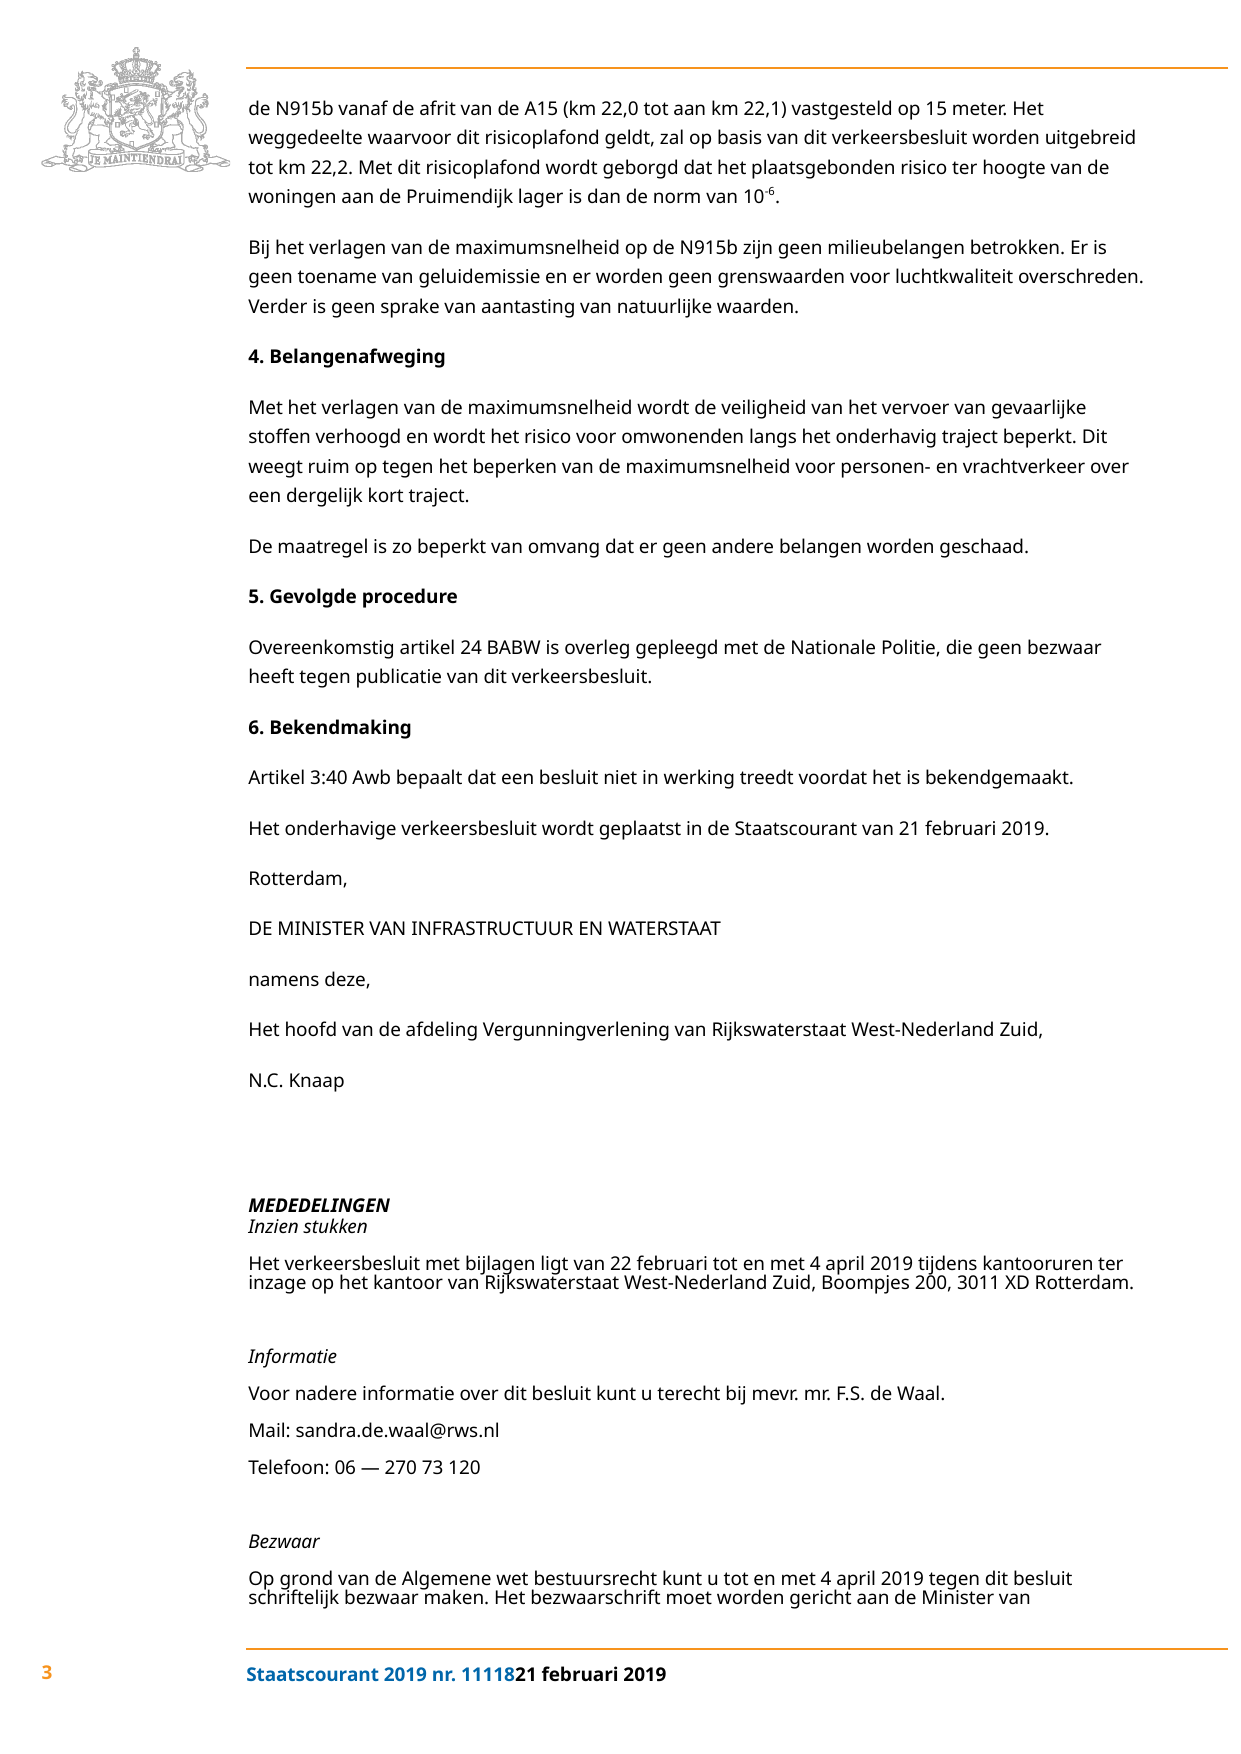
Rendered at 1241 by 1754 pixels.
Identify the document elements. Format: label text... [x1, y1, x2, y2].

text Telefoon: 06 — 270 73 120 [248, 1459, 1152, 1478]
picture [41, 47, 231, 172]
text Informatie [248, 1348, 1152, 1367]
text DE MINISTER VAN INFRASTRUCTUUR EN WATERSTAAT [248, 916, 1152, 941]
text de N915b vanaf de afrit van de A15 (km 22,0 tot aan km 22,1) vastgesteld op 15 meter. Het weggedeelte waarvoor dit risicoplafond geldt, zal op basis van dit verkeersbesluit worden uitgebreid tot km 22,2. Met dit risicoplafond wordt geborgd dat het plaatsgebonden risico ter hoogte van de woningen aan de Pruimendijk lager is dan de norm van 10-6. [248, 95, 1152, 209]
text Artikel 3:40 Awb bepaalt dat een besluit niet in werking treedt voordat het is bekendgemaakt. [248, 764, 1152, 790]
text Met het verlagen van de maximumsnelheid wordt de veiligheid van het vervoer van gevaarlijke stoffen verhoogd en wordt het risico voor omwonenden langs het onderhavig traject beperkt. Dit weegt ruim op tegen het beperken van de maximumsnelheid voor personen- en vrachtverkeer over een dergelijk kort traject. [248, 394, 1152, 508]
text Overeenkomstig artikel 24 BABW is overleg gepleegd met de Nationale Politie, die geen bezwaar heeft tegen publicatie van dit verkeersbesluit. [248, 634, 1152, 689]
text Op grond van de Algemene wet bestuursrecht kunt u tot en met 4 april 2019 tegen dit besluit schriftelijk bezwaar maken. Het bezwaarschrift moet worden gericht aan de Minister van [248, 1570, 1152, 1609]
text Inzien stukken [248, 1218, 1152, 1237]
text De maatregel is zo beperkt van omvang dat er geen andere belangen worden geschaad. [248, 533, 1152, 559]
text Het verkeersbesluit met bijlagen ligt van 22 februari tot en met 4 april 2019 tijdens kantooruren ter inzage op het kantoor van Rijkswaterstaat West-Nederland Zuid, Boompjes 200, 3011 XD Rotterdam. [248, 1255, 1152, 1293]
text 4. Belangenafweging [248, 343, 1152, 369]
text 5. Gevolgde procedure [248, 583, 1152, 609]
text Bezwaar [248, 1533, 1152, 1552]
text 6. Bekendmaking [248, 714, 1152, 740]
text Het onderhavige verkeersbesluit wordt geplaatst in de Staatscourant van 21 februari 2019. [248, 815, 1152, 841]
text Voor nadere informatie over dit besluit kunt u terecht bij mevr. mr. F.S. de Waal. [248, 1385, 1152, 1404]
text Bij het verlagen van de maximumsnelheid op de N915b zijn geen milieubelangen betrokken. Er is geen toename van geluidemissie en er worden geen grenswaarden voor luchtkwaliteit overschreden. Verder is geen sprake van aantasting van natuurlijke waarden. [248, 234, 1152, 319]
text MEDEDELINGEN [248, 1192, 1152, 1218]
text Rotterdam, [248, 865, 1152, 891]
text Het hoofd van de afdeling Vergunningverlening van Rijkswaterstaat West-Nederland Zuid, [248, 1016, 1152, 1042]
text N.C. Knaap [248, 1067, 1152, 1093]
text Mail: sandra.de.waal@rws.nl [248, 1422, 1152, 1441]
text namens deze, [248, 966, 1152, 992]
